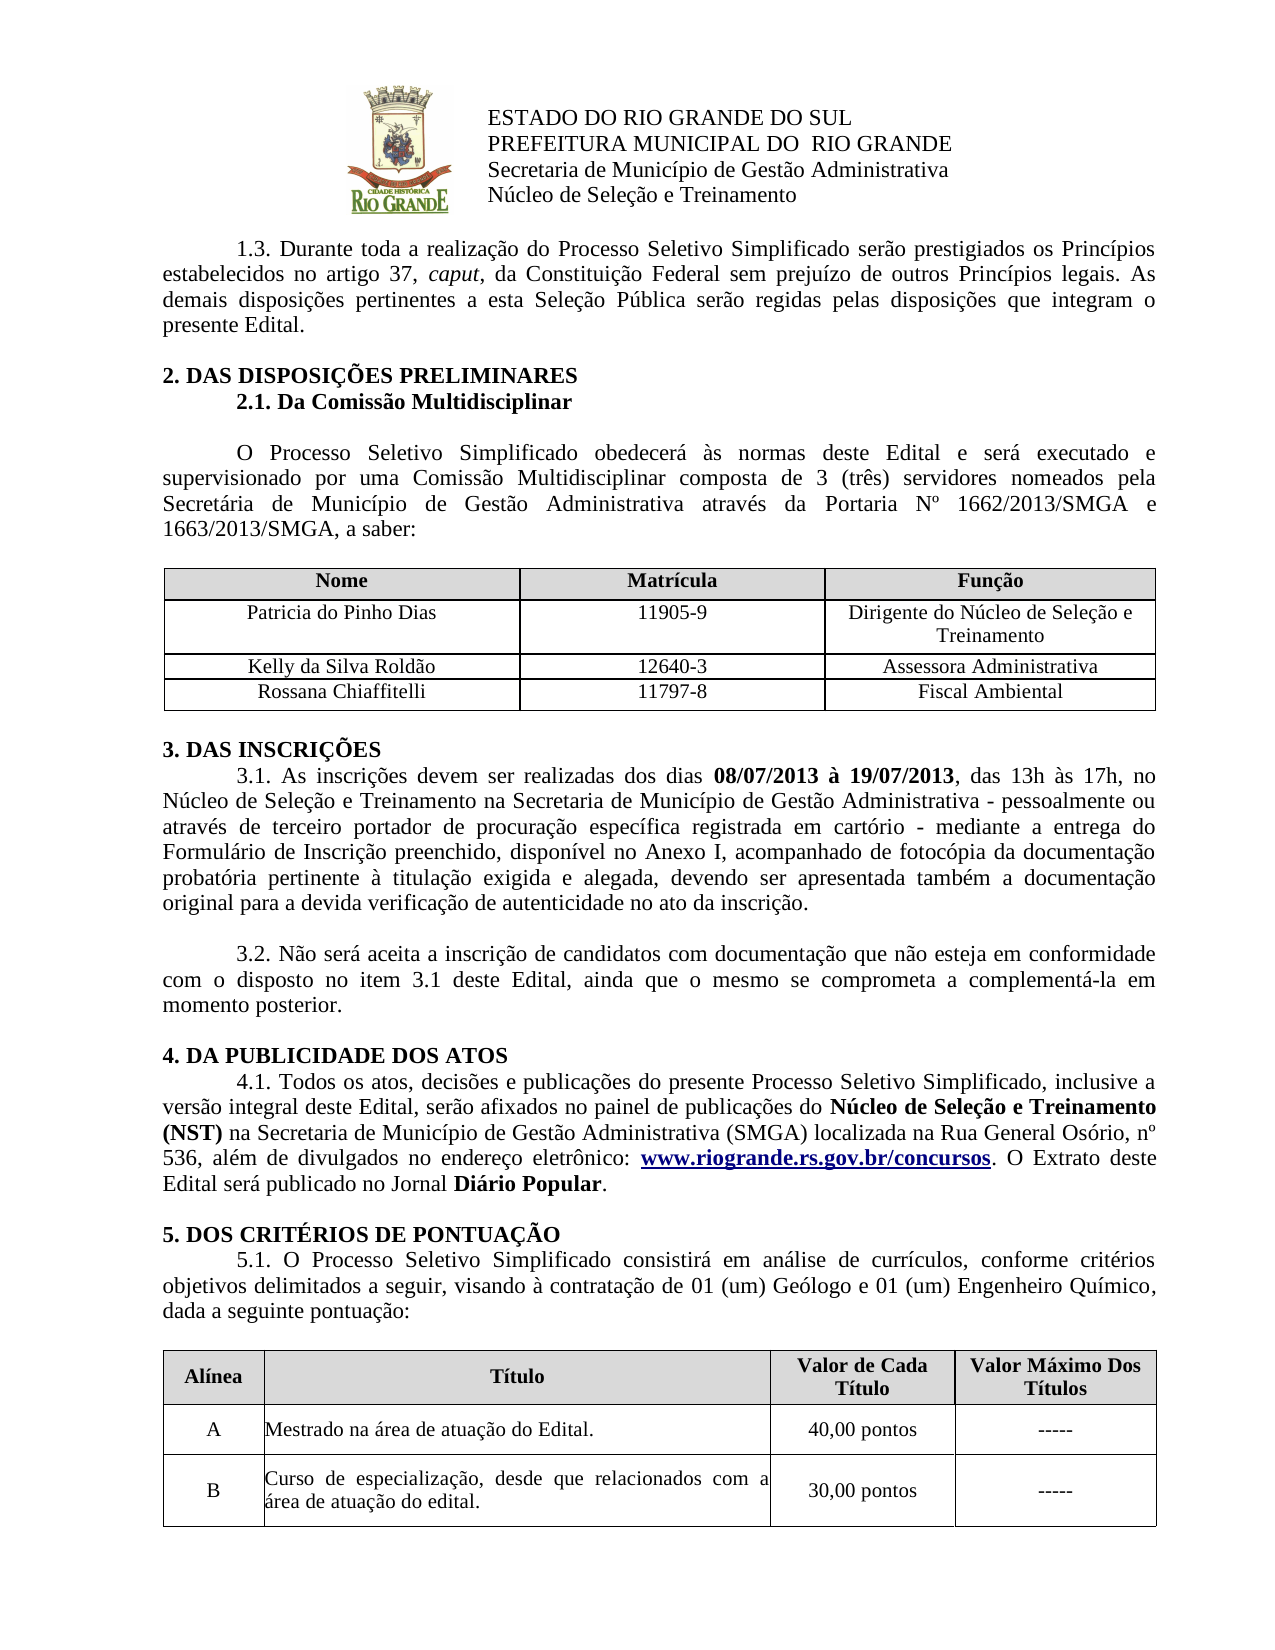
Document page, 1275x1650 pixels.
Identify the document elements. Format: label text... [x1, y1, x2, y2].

text 2.1. Da Comissão Multidisciplinar [162, 389, 1157, 414]
table_cell ----- [956, 1455, 1156, 1526]
table_cell 11797-8 [521, 680, 824, 710]
table_cell Dirigente do Núcleo de Seleção e Treinamento [826, 601, 1155, 653]
table_cell Mestrado na área de atuação do Edital. [265, 1405, 770, 1454]
table_cell 30,00 pontos [771, 1455, 954, 1526]
text 3. DAS INSCRIÇÕES [162, 737, 1157, 762]
text 4. DA PUBLICIDADE DOS ATOS [162, 1043, 1157, 1069]
table_cell ----- [956, 1405, 1156, 1454]
table_cell Fiscal Ambiental [826, 680, 1155, 710]
table_cell Curso de especialização, desde que relacionados com a área de atuação do edital. [265, 1455, 770, 1526]
table_cell 40,00 pontos [771, 1405, 954, 1454]
text 3.2. Não será aceita a inscrição de candidatos com documentação que não esteja em conformidade com o disposto no item 3.1 deste Edital, ainda que o mesmo se comprometa a complementá-la em momento posterior. [162, 941, 1157, 1018]
table_cell 12640-3 [521, 655, 824, 678]
table_header Nome [165, 569, 519, 599]
table_header Valor Máximo Dos Títulos [956, 1351, 1156, 1404]
table_header Alínea [164, 1351, 264, 1404]
text 2. DAS DISPOSIÇÕES PRELIMINARES [162, 363, 1157, 389]
text 1.3. Durante toda a realização do Processo Seletivo Simplificado serão prestigiados os Princípios estabelecidos no artigo 37, caput, da Constituição Federal sem prejuízo de outros Princípios legais. As demais disposições pertinentes a esta Seleção Pública serão regidas pelas disposições que integram o presente Edital. [162, 236, 1157, 338]
table_cell Kelly da Silva Roldão [165, 655, 519, 678]
table_cell A [164, 1405, 264, 1454]
text 5. DOS CRITÉRIOS DE PONTUAÇÃO [162, 1222, 1157, 1247]
table_cell Rossana Chiaffitelli [165, 680, 519, 710]
text 5.1. O Processo Seletivo Simplificado consistirá em análise de currículos, conforme critérios objetivos delimitados a seguir, visando à contratação de 01 (um) Geólogo e 01 (um) Engenheiro Químico, dada a seguinte pontuação: [162, 1247, 1157, 1324]
table_header Título [265, 1351, 770, 1404]
table_cell 11905-9 [521, 601, 824, 653]
text 3.1. As inscrições devem ser realizadas dos dias 08/07/2013 à 19/07/2013, das 13h às 17h, no Núcleo de Seleção e Treinamento na Secretaria de Município de Gestão Administrativa - pessoalmente ou através de terceiro portador de procuração específica registrada em cartório - mediante a entrega do Formulário de Inscrição preenchido, disponível no Anexo I, acompanhado de fotocópia da documentação probatória pertinente à titulação exigida e alegada, devendo ser apresentada também a documentação original para a devida verificação de autenticidade no ato da inscrição. [162, 762, 1157, 916]
table_header Função [826, 569, 1155, 599]
text 4.1. Todos os atos, decisões e publicações do presente Processo Seletivo Simplificado, inclusive a versão integral deste Edital, serão afixados no painel de publicações do Núcleo de Seleção e Treinamento (NST) na Secretaria de Município de Gestão Administrativa (SMGA) localizada na Rua General Osório, nº 536, além de divulgados no endereço eletrônico: www.riogrande.rs.gov.br/concursos. O Extrato deste Edital será publicado no Jornal Diário Popular. [162, 1069, 1157, 1196]
table_cell Assessora Administrativa [826, 655, 1155, 678]
text O Processo Seletivo Simplificado obedecerá às normas deste Edital e será executado e supervisionado por uma Comissão Multidisciplinar composta de 3 (três) servidores nomeados pela Secretária de Município de Gestão Administrativa através da Portaria Nº 1662/2013/SMGA e 1663/2013/SMGA, a saber: [162, 440, 1157, 542]
table_cell Patricia do Pinho Dias [165, 601, 519, 653]
table_cell B [164, 1455, 264, 1526]
table_header Matrícula [521, 569, 824, 599]
table_header Valor de Cada Título [771, 1351, 954, 1404]
